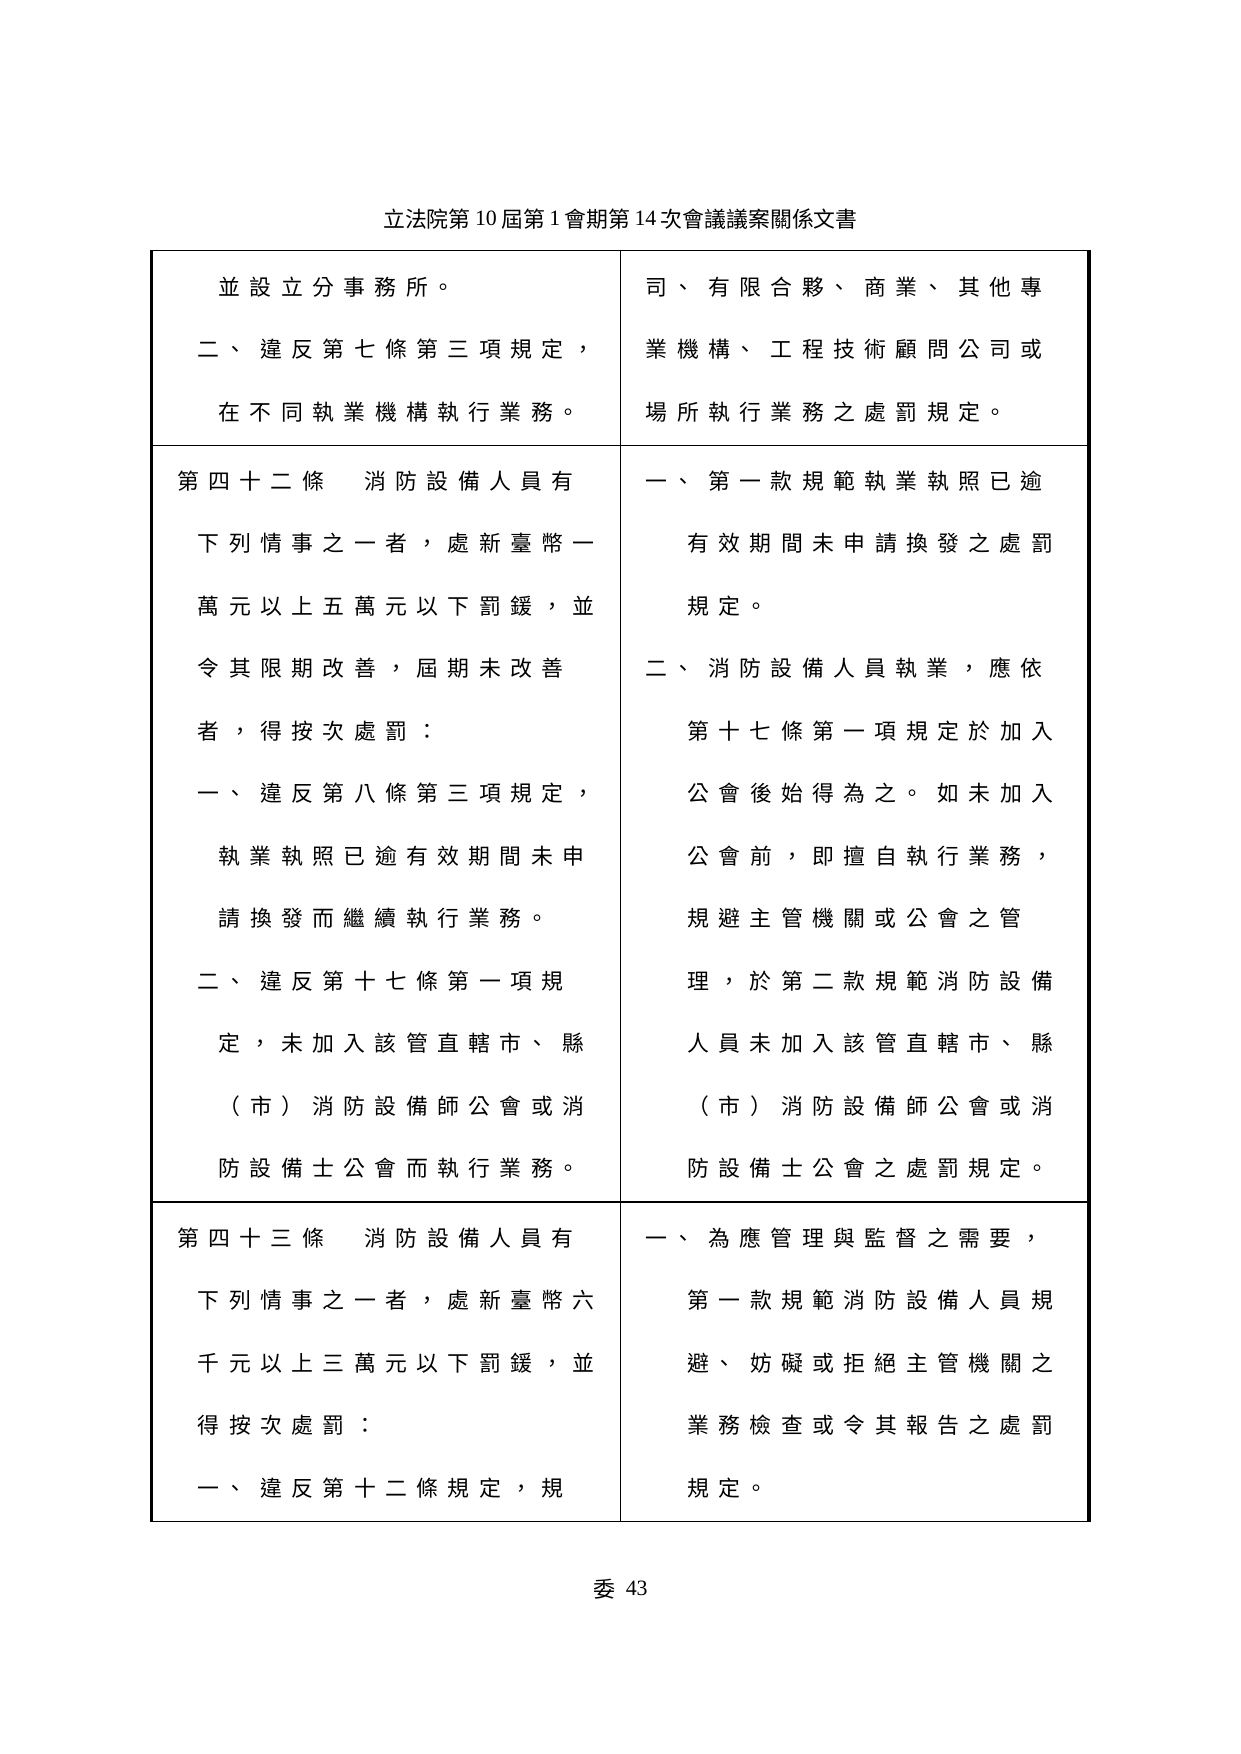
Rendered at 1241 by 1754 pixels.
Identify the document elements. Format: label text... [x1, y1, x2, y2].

table_cell 一、第一款規範執業執照已逾有效期間未申請換發之處罰規定。 二、消防設備人員執業，應依第十七條第一項規定於加入公會後始得為之。如未加入公會前，即擅自執行業務，規避主管機關或公會之管理，於第二款規範消防設備人員未加入該管直轄市、縣（市）消防設備師公會或消防設備士公會之處罰規定。 [621, 446, 1087, 1201]
table_cell 並設立分事務所。 二、違反第七條第三項規定，在不同執業機構執行業務。 [153, 251, 620, 444]
table_cell 司、有限合夥、商業、其他專業機構、工程技術顧問公司或場所執行業務之處罰規定。 [621, 251, 1087, 444]
table_cell 第四十二條 消防設備人員有下列情事之一者，處新臺幣一萬元以上五萬元以下罰鍰，並令其限期改善，屆期未改善者，得按次處罰： 一、違反第八條第三項規定，執業執照已逾有效期間未申請換發而繼續執行業務。 二、違反第十七條第一項規定，未加入該管直轄市、縣（市）消防設備師公會或消防設備士公會而執行業務。 [153, 446, 620, 1201]
table_cell 一、為應管理與監督之需要，第一款規範消防設備人員規避、妨礙或拒絕主管機關之業務檢查或令其報告之處罰規定。 [621, 1203, 1087, 1521]
table_cell 第四十三條 消防設備人員有下列情事之一者，處新臺幣六千元以上三萬元以下罰鍰，並得按次處罰： 一、違反第十二條規定，規 [153, 1203, 620, 1521]
